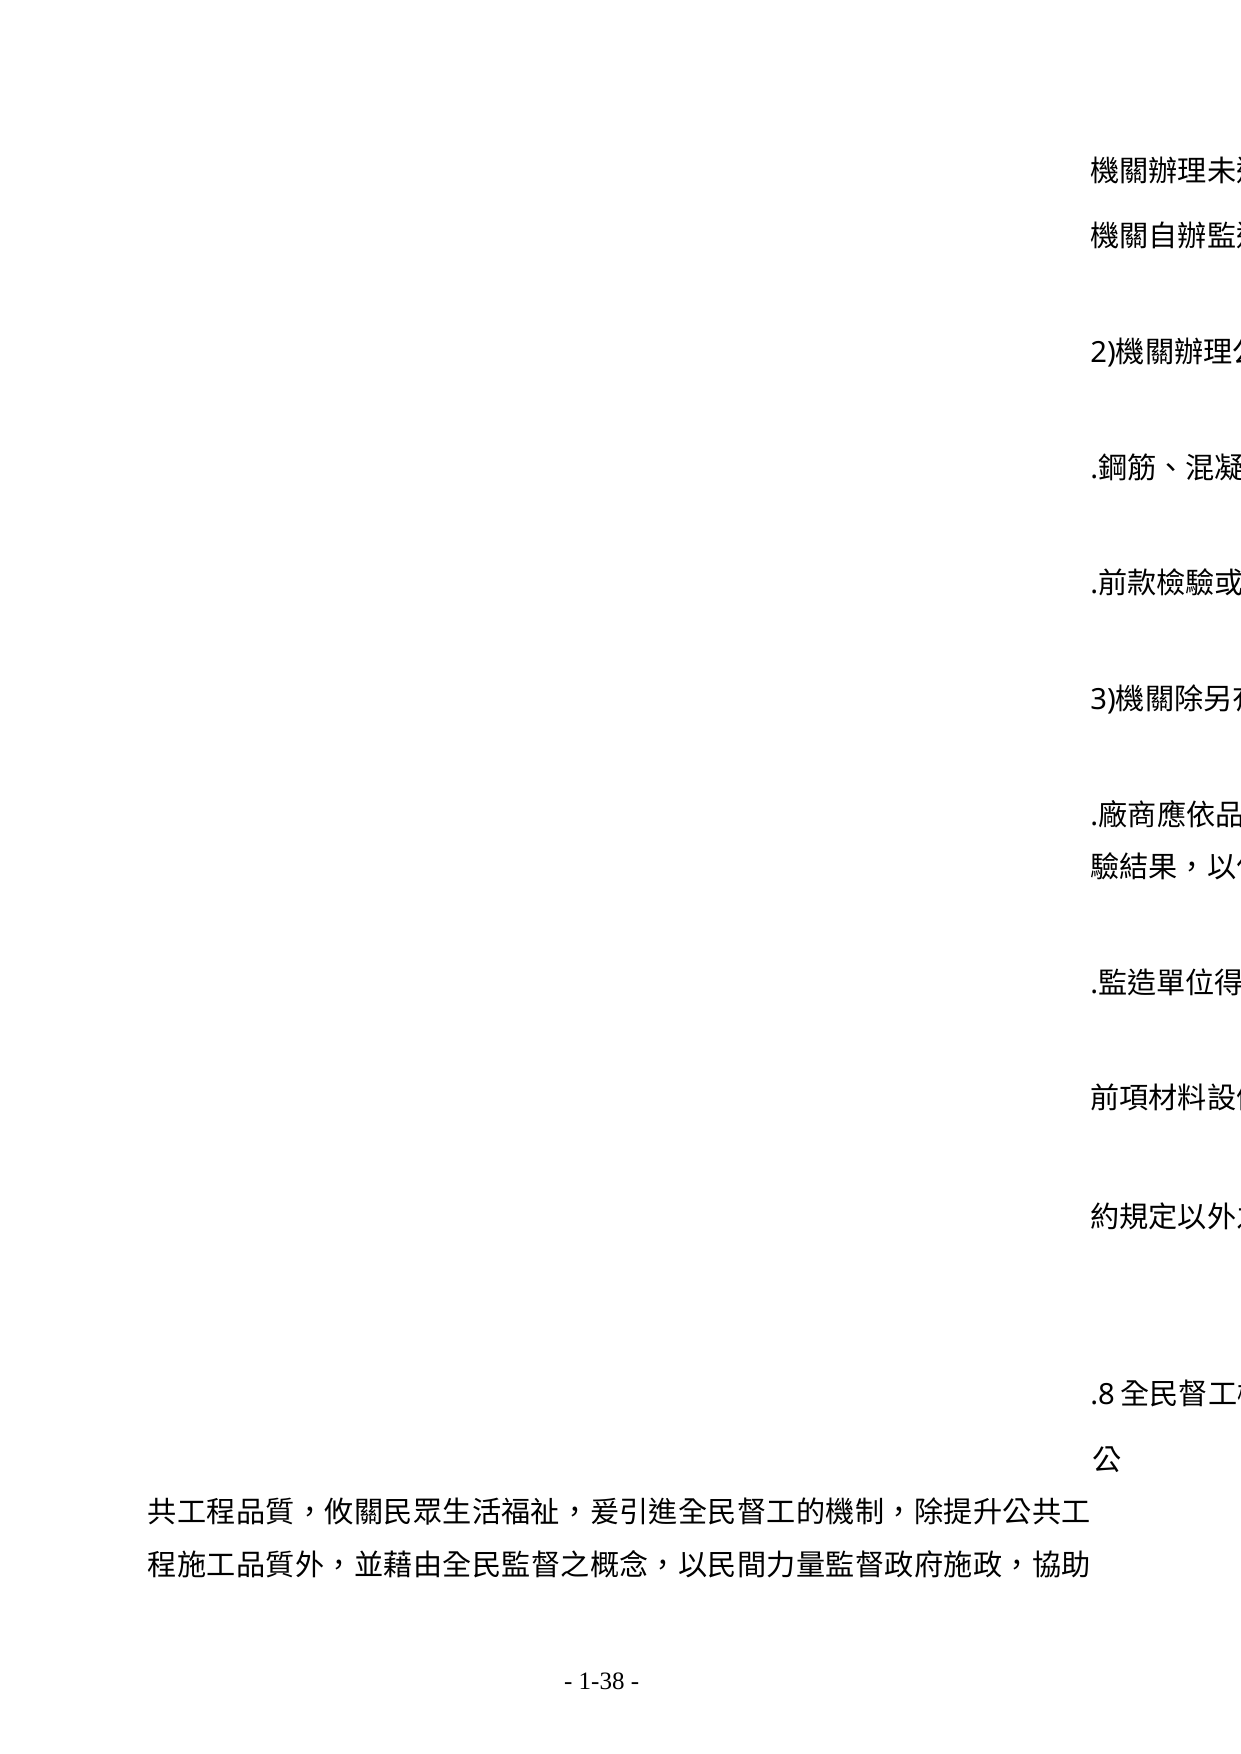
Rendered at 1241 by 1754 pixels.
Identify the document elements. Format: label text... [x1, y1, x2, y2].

text B.前款檢驗或抽驗報告，應印有依標準法授權之實驗室認證機構之認可標誌。 [1090, 509, 1240, 602]
text A.鋼筋、混凝土、瀝青混凝土及其他適當檢驗或抽驗項目，應由符合CNS 17025（ISO/IEC 17025）規定之實驗室辦理，並出具檢驗或抽驗報告。 [1090, 394, 1240, 487]
text A.廠商應依品質計畫，辦理相關材料設備之檢驗，由廠商自行取樣、送驗及判定檢驗結果；如涉及契約約定之檢驗，應由廠商會同監造單位取樣、送驗，並由廠商及監造單位依序判定檢驗結果，以作為估驗及驗收之依據。 [1090, 741, 1240, 886]
text 公共工程品質，攸關民眾生活福祉，爰引進全民督工的機制，除提升公共工程施工品質外，並藉由全民監督之概念，以民間力量監督政府施政，協助政府部門及早發現相關缺失，並謀求改善，可彰顯政府重視民眾心聲，共創優質公共建設之決心，91年2月7日\訂定「全民監督公共工程實施方案」報院，91年7月15日奉行政院核定（103年6月20日停止適用）。 [148, 1436, 1092, 1584]
text (2)機關辦理公告金額以上工程，應於工程及委託監造招標文件內，分別訂定下列事項；自辦監造者，應比照前項規定辦理： [1090, 278, 1240, 371]
text B.監造單位得於監造計畫明訂材料設備抽驗頻率，由監造單位會同廠商取樣、送驗，並由監造單位判定抽驗結果。 [1090, 909, 1240, 1002]
text (3)機關除另有規定外，應依工程規模及性質於招標文件內訂定材料設備之抽（檢）驗規定： [1090, 625, 1240, 718]
text 機關辦理未達五千萬元以上之工程，得比照前項規定辦理。 [1090, 148, 1240, 190]
text 契約規定以外之查驗、測試、抽驗或檢驗，其結果不符合契約規定者，由廠商負擔所生之費用；結果相符者，由機關負擔費用。 [1090, 1140, 1240, 1236]
text 機關自辦監造者，其現場人員之資格、人數、專職及登錄規定，比照前二項規定辦理。但有特殊情形，得報經上級機關同意後不適用之。 [1090, 213, 1240, 255]
text 前項材料設備抽（檢）驗費用應單獨編列，廠商所需之檢驗費用應於招標文件內編列；監造單位所需之抽驗費用應於施工預算書或招標文件內編列。 [1090, 1025, 1240, 1117]
subtitle 3.8全民督工機制 [1090, 1321, 1240, 1413]
